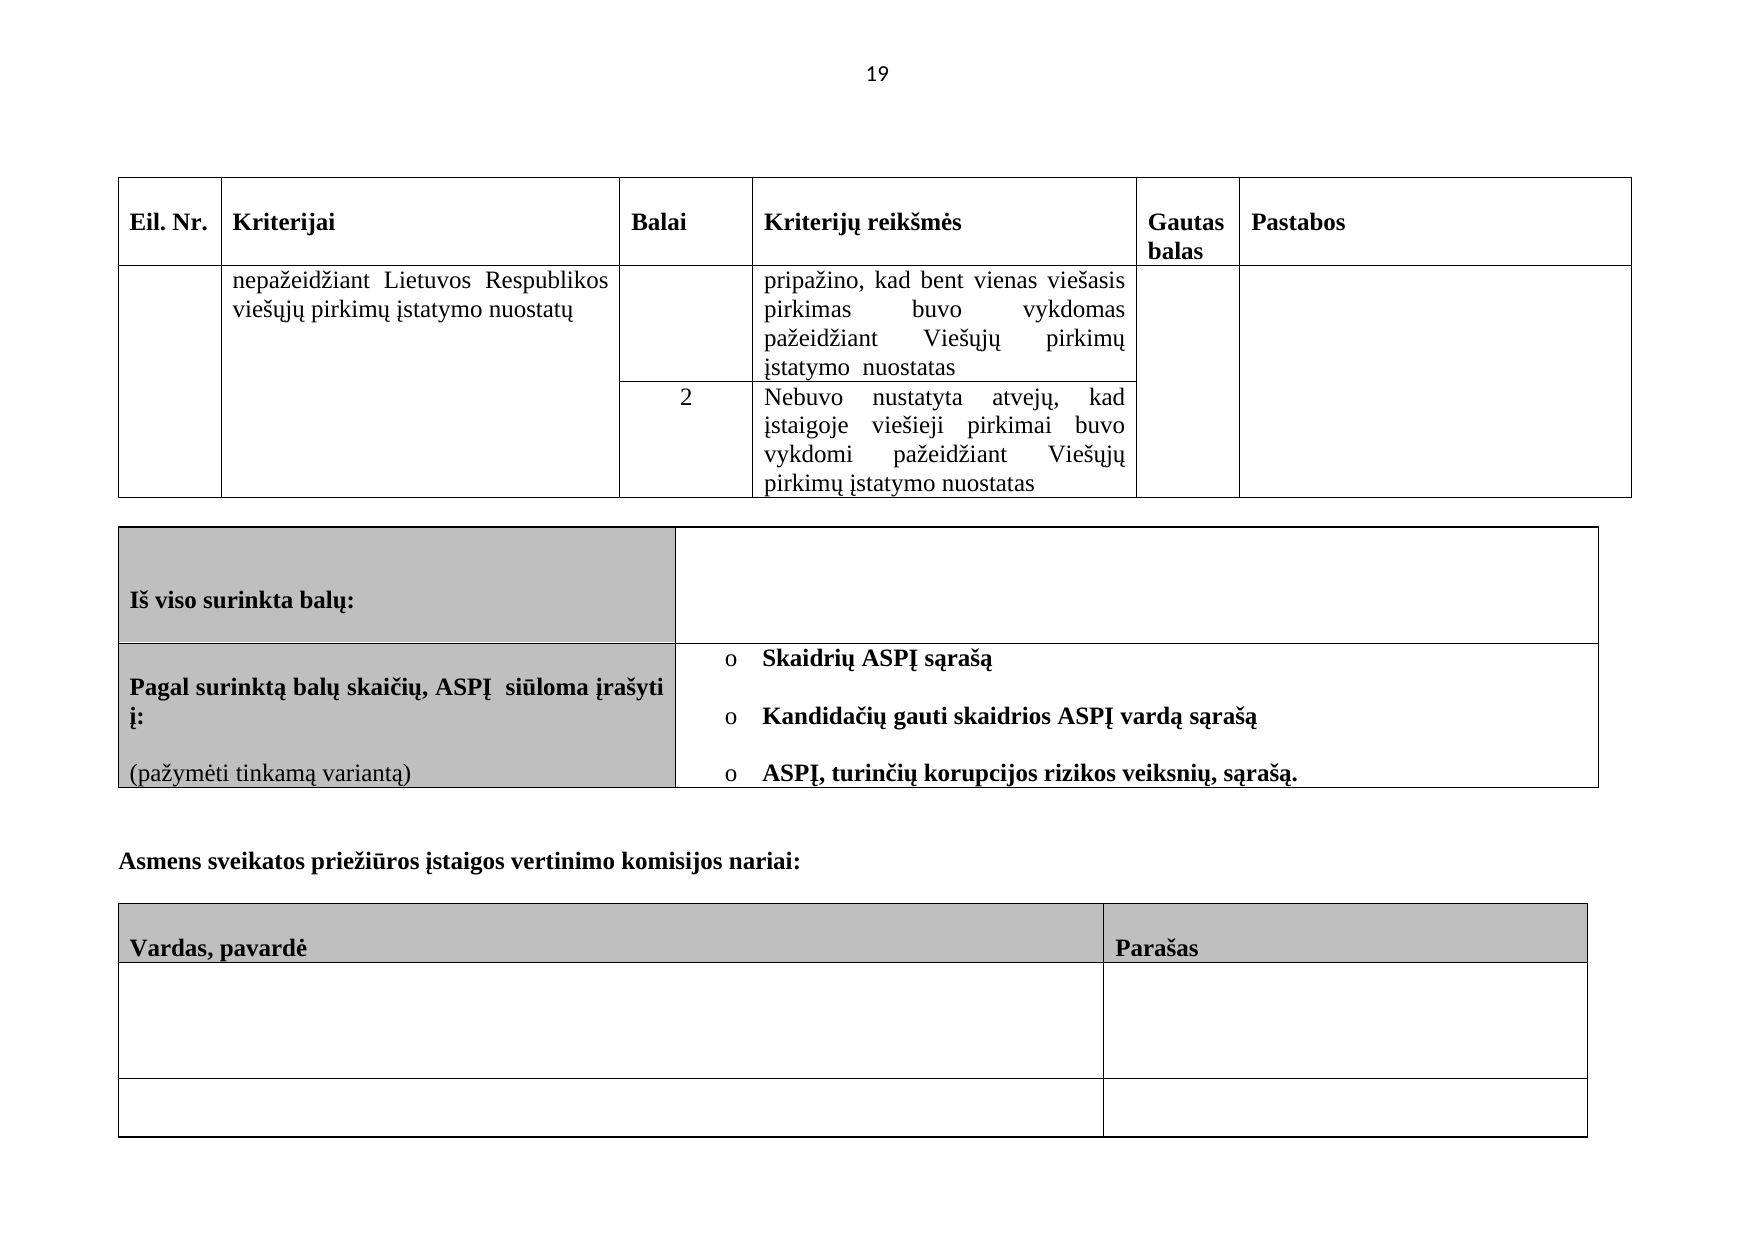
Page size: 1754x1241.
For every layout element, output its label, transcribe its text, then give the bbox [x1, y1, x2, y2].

table_cell Nebuvo nustatyta atvejų, kad įstaigoje viešieji pirkimai buvo vykdomi pažeidžiant Viešųjų pirkimų įstatymo nuostatas [753, 382, 1136, 497]
table_cell [119, 963, 1103, 1078]
table_header Iš viso surinkta balų: [119, 528, 675, 642]
table_cell [1137, 266, 1239, 497]
table_header Vardas, pavardė [119, 904, 1103, 962]
table_cell nepažeidžiant Lietuvos Respublikos viešųjų pirkimų įstatymo nuostatų [222, 266, 619, 497]
table_header Balai [620, 178, 752, 264]
table_header Parašas [1104, 904, 1587, 962]
table_header Kriterijai [222, 178, 619, 264]
table_cell [1240, 266, 1631, 497]
table_cell [1104, 1079, 1587, 1136]
table_cell [620, 266, 752, 381]
text Asmens sveikatos priežiūros įstaigos vertinimo komisijos nariai: [118, 846, 1636, 874]
table_cell [119, 1079, 1103, 1136]
table_cell [119, 266, 221, 497]
table_cell [1104, 963, 1587, 1078]
table_header Gautas balas [1137, 178, 1239, 264]
table_cell Pagal surinktą balų skaičių, ASPĮ siūloma įrašyti į: (pažymėti tinkamą variantą) [119, 644, 675, 787]
table_header Kriterijų reikšmės [753, 178, 1136, 264]
table_cell o Skaidrių ASPĮ sąrašą o Kandidačių gauti skaidrios ASPĮ vardą sąrašą o ASPĮ, turinčių korupcijos rizikos veiksnių, sąrašą. [676, 644, 1598, 787]
table_header Pastabos [1240, 178, 1631, 264]
table_header [676, 528, 1598, 642]
table_cell pripažino, kad bent vienas viešasis pirkimas buvo vykdomas pažeidžiant Viešųjų pirkimų įstatymo nuostatas [753, 266, 1136, 381]
table_cell 2 [620, 382, 752, 497]
table_header Eil. Nr. [119, 178, 221, 264]
